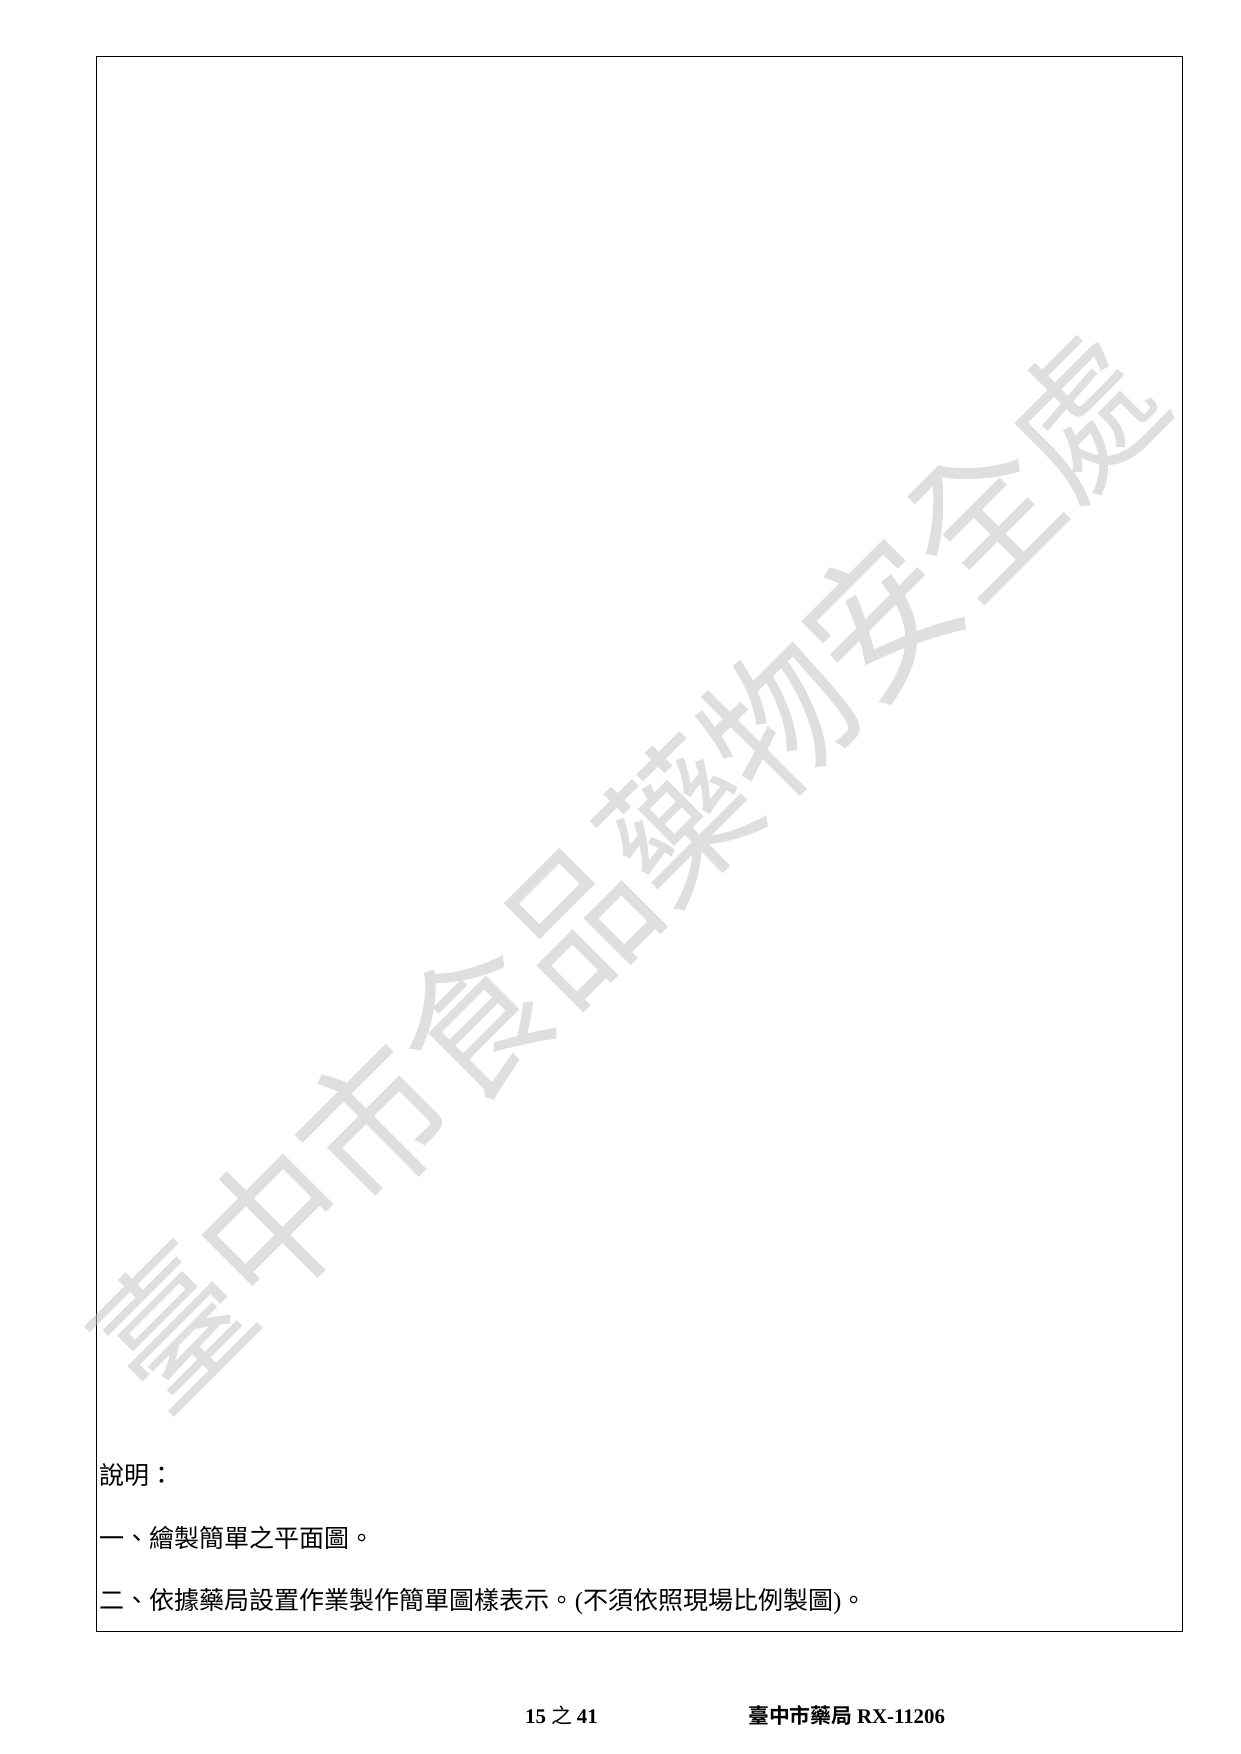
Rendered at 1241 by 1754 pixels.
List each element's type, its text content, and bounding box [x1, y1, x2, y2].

table_cell 說明： 一、繪製簡單之平面圖。 二、依據藥局設置作業製作簡單圖樣表示。(不須依照現場比例製圖)。 [97, 57, 1182, 1631]
